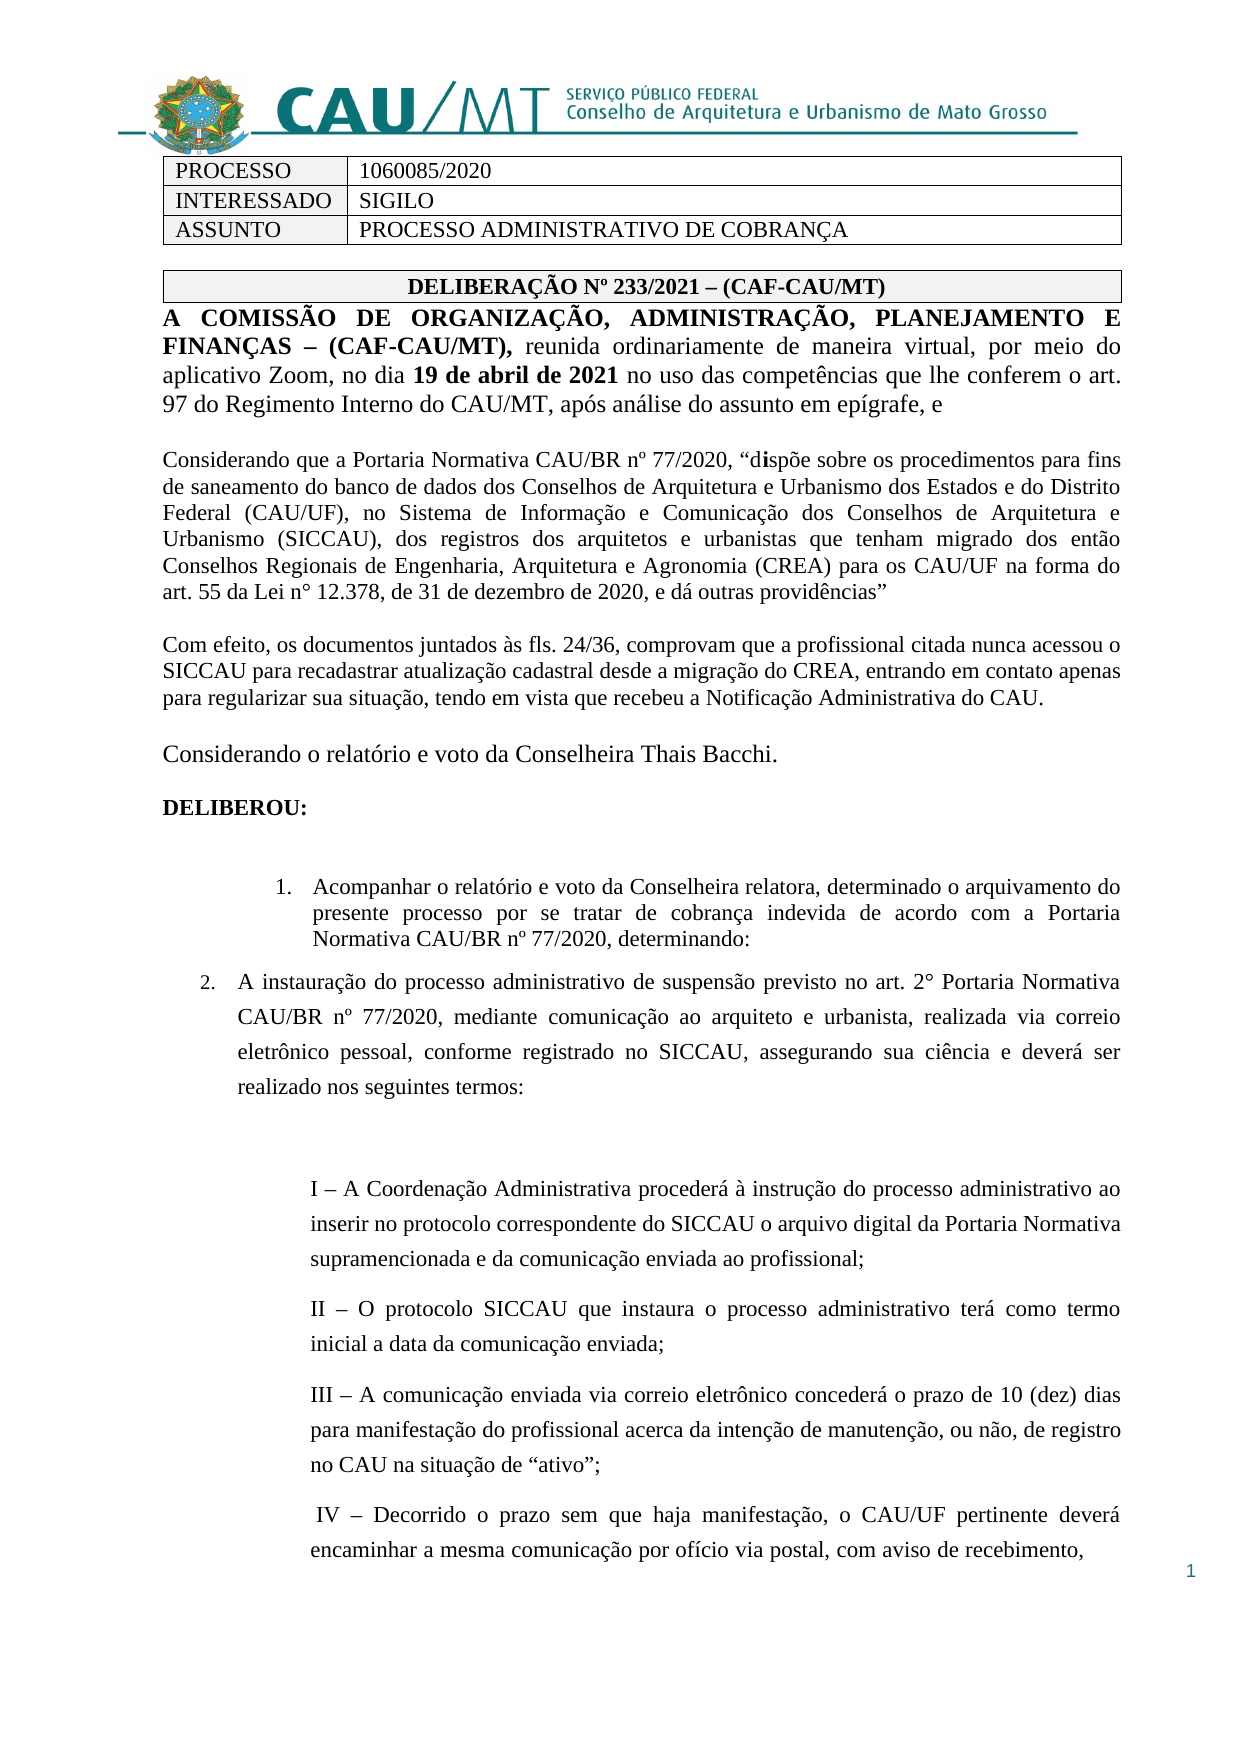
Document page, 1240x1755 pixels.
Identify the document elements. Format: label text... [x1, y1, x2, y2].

list Acompanhar o relatório e voto da Conselheira relatora, determinado o arquivamento do presente processo por se tratar de cobrança indevida de acordo com a Portaria Normativa CAU/BR nº 77/2020, determinando: [275, 873, 1122, 952]
text A COMISSÃO DE ORGANIZAÇÃO, ADMINISTRAÇÃO, PLANEJAMENTO E FINANÇAS – (CAF-CAU/MT), reunida ordinariamente de maneira virtual, por meio do aplicativo Zoom, no dia 19 de abril de 2021 no uso das competências que lhe conferem o art. 97 do Regimento Interno do CAU/MT, após análise do assunto em epígrafe, e [162, 303, 1122, 418]
text I – A Coordenação Administrativa procederá à instrução do processo administrativo ao inserir no protocolo correspondente do SICCAU o arquivo digital da Portaria Normativa supramencionada e da comunicação enviada ao profissional; [310, 1166, 1122, 1271]
text IV – Decorrido o prazo sem que haja manifestação, o CAU/UF pertinente deverá encaminhar a mesma comunicação por ofício via postal, com aviso de recebimento, [310, 1493, 1122, 1563]
text DELIBEROU: [162, 794, 1122, 820]
text Considerando o relatório e voto da Conselheira Thais Bacchi. [162, 739, 1122, 767]
text II – O protocolo SICCAU que instaura o processo administrativo terá como termo inicial a data da comunicação enviada; [310, 1287, 1122, 1357]
text Considerando que a Portaria Normativa CAU/BR nº 77/2020, “dispõe sobre os procedimentos para fins de saneamento do banco de dados dos Conselhos de Arquitetura e Urbanismo dos Estados e do Distrito Federal (CAU/UF), no Sistema de Informação e Comunicação dos Conselhos de Arquitetura e Urbanismo (SICCAU), dos registros dos arquitetos e urbanistas que tenham migrado dos então Conselhos Regionais de Engenharia, Arquitetura e Agronomia (CREA) para os CAU/UF na forma do art. 55 da Lei n° 12.378, de 31 de dezembro de 2020, e dá outras providências” [162, 446, 1122, 604]
text III – A comunicação enviada via correio eletrônico concederá o prazo de 10 (dez) dias para manifestação do profissional acerca da intenção de manutenção, ou não, de registro no CAU na situação de “ativo”; [310, 1372, 1122, 1477]
text Com efeito, os documentos juntados às fls. 24/36, comprovam que a profissional citada nunca acessou o SICCAU para recadastrar atualização cadastral desde a migração do CREA, entrando em contato apenas para regularizar sua situação, tendo em vista que recebeu a Notificação Administrativa do CAU. [162, 631, 1122, 710]
list A instauração do processo administrativo de suspensão previsto no art. 2° Portaria Normativa CAU/BR nº 77/2020, mediante comunicação ao arquiteto e urbanista, realizada via correio eletrônico pessoal, conforme registrado no SICCAU, assegurando sua ciência e deverá ser realizado nos seguintes termos: [200, 960, 1122, 1100]
